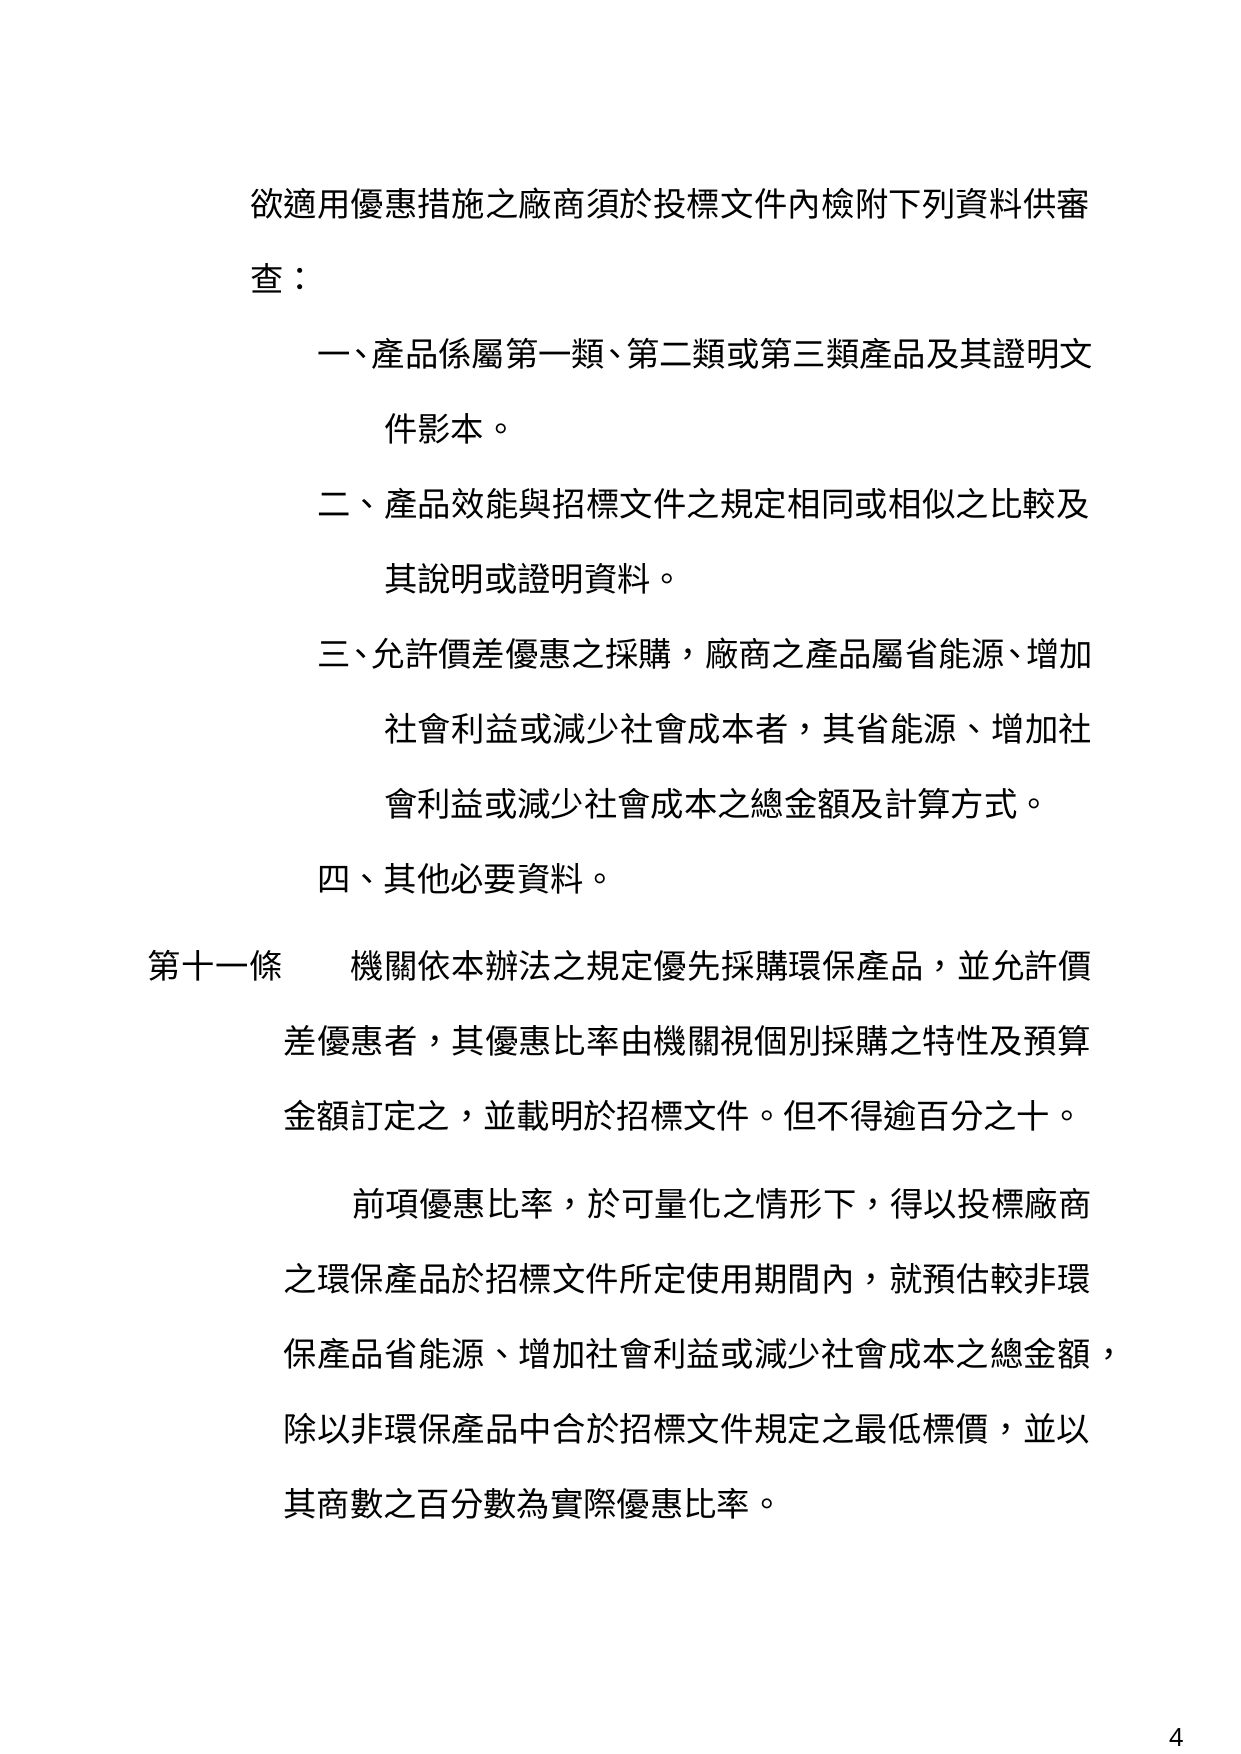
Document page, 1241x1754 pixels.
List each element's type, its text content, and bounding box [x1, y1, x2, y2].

text 第十一條 機關依本辦法之規定優先採購環保產品，並允許價差優惠者，其優惠比率由機關視個別採購之特性及預算金額訂定之，並載明於招標文件。但不得逾百分之十。 [148, 927, 1092, 1152]
text 一、產品係屬第一類、第二類或第三類產品及其證明文件影本。 [317, 314, 1092, 464]
text 二、產品效能與招標文件之規定相同或相似之比較及其說明或證明資料。 [317, 464, 1092, 614]
text 四、其他必要資料。 [317, 839, 1092, 914]
text 前項優惠比率，於可量化之情形下，得以投標廠商之環保產品於招標文件所定使用期間內，就預估較非環保產品省能源、增加社會利益或減少社會成本之總金額，除以非環保產品中合於招標文件規定之最低標價，並以其商數之百分數為實際優惠比率。 [283, 1164, 1092, 1539]
text 三、允許價差優惠之採購，廠商之產品屬省能源、增加社會利益或減少社會成本者，其省能源、增加社會利益或減少社會成本之總金額及計算方式。 [317, 614, 1092, 839]
text 欲適用優惠措施之廠商須於投標文件內檢附下列資料供審查： [148, 164, 1092, 314]
